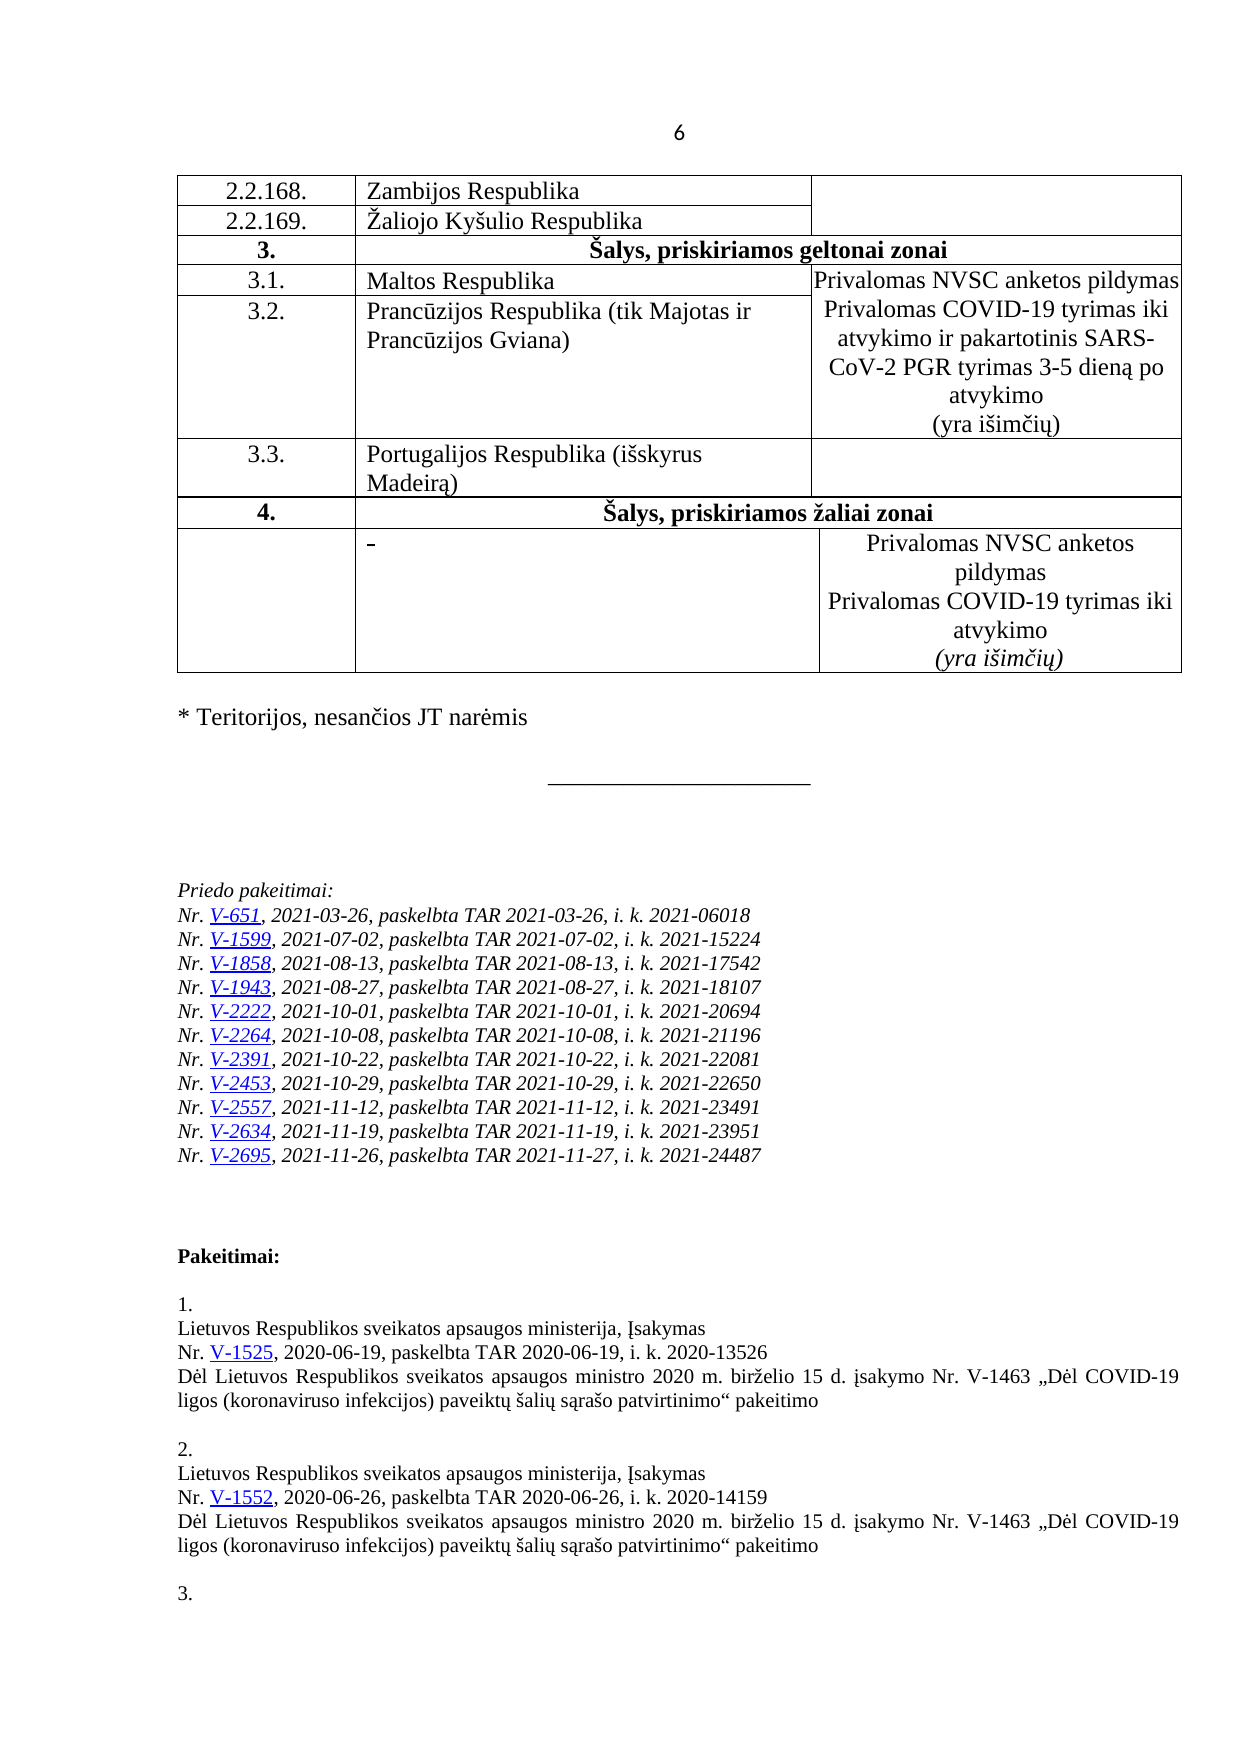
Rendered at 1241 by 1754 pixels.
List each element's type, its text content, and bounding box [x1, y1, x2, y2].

text Pakeitimai: [177, 1244, 1181, 1268]
table_cell 4. [178, 498, 355, 527]
table_cell 3.3. [178, 439, 355, 496]
text * Teritorijos, nesančios JT narėmis [177, 702, 1181, 731]
text Nr. V-2634, 2021-11-19, paskelbta TAR 2021-11-19, i. k. 2021-23951 [177, 1119, 1181, 1143]
text Dėl Lietuvos Respublikos sveikatos apsaugos ministro 2020 m. birželio 15 d. įsakymo Nr. V-1463 „Dėl COVID-19 ligos (koronaviruso infekcijos) paveiktų šalių sąrašo patvirtinimo“ pakeitimo [177, 1364, 1181, 1412]
table_cell - [356, 529, 819, 672]
table_cell [812, 439, 1181, 496]
text 1. [177, 1292, 1181, 1316]
table_cell Šalys, priskiriamos geltonai zonai [356, 236, 1181, 264]
text Nr. V-2391, 2021-10-22, paskelbta TAR 2021-10-22, i. k. 2021-22081 [177, 1047, 1181, 1071]
table_cell 2.2.169. [178, 206, 355, 234]
table_cell 3.2. [178, 296, 355, 438]
text Nr. V-1943, 2021-08-27, paskelbta TAR 2021-08-27, i. k. 2021-18107 [177, 975, 1181, 999]
table_cell [178, 529, 355, 672]
text Nr. V-2695, 2021-11-26, paskelbta TAR 2021-11-27, i. k. 2021-24487 [177, 1143, 1181, 1167]
text Nr. V-2453, 2021-10-29, paskelbta TAR 2021-10-29, i. k. 2021-22650 [177, 1071, 1181, 1095]
text 2. [177, 1437, 1181, 1461]
table_cell Privalomas NVSC anketos pildymas Privalomas COVID-19 tyrimas iki atvykimo ir pakartotinis SARS-CoV-2 PGR tyrimas 3-5 dieną po atvykimo (yra išimčių) [812, 265, 1181, 438]
table_cell Zambijos Respublika [356, 176, 811, 205]
text Lietuvos Respublikos sveikatos apsaugos ministerija, Įsakymas [177, 1316, 1181, 1340]
table_cell Šalys, priskiriamos žaliai zonai [356, 498, 1181, 527]
text Nr. V-2557, 2021-11-12, paskelbta TAR 2021-11-12, i. k. 2021-23491 [177, 1095, 1181, 1119]
text 3. [177, 1581, 1181, 1605]
text Nr. V-1525, 2020-06-19, paskelbta TAR 2020-06-19, i. k. 2020-13526 [177, 1340, 1181, 1364]
table_cell Maltos Respublika [356, 265, 811, 295]
table_cell 2.2.168. [178, 176, 355, 205]
table_cell Privalomas NVSC anketos pildymas Privalomas COVID-19 tyrimas iki atvykimo (yra išimčių) [820, 529, 1181, 672]
table_cell 3.1. [178, 265, 355, 295]
text Nr. V-1552, 2020-06-26, paskelbta TAR 2020-06-26, i. k. 2020-14159 [177, 1485, 1181, 1509]
text Nr. V-1599, 2021-07-02, paskelbta TAR 2021-07-02, i. k. 2021-15224 [177, 927, 1181, 951]
table_cell 3. [178, 236, 355, 264]
table_cell Portugalijos Respublika (išskyrus Madeirą) [356, 439, 811, 496]
table_cell Žaliojo Kyšulio Respublika [356, 206, 811, 234]
text Nr. V-1858, 2021-08-13, paskelbta TAR 2021-08-13, i. k. 2021-17542 [177, 951, 1181, 975]
text Lietuvos Respublikos sveikatos apsaugos ministerija, Įsakymas [177, 1461, 1181, 1485]
table_cell Prancūzijos Respublika (tik Majotas ir Prancūzijos Gviana) [356, 296, 811, 438]
text Priedo pakeitimai: [177, 878, 1181, 902]
text Nr. V-2222, 2021-10-01, paskelbta TAR 2021-10-01, i. k. 2021-20694 [177, 999, 1181, 1023]
text Nr. V-651, 2021-03-26, paskelbta TAR 2021-03-26, i. k. 2021-06018 [177, 902, 1181, 927]
table_cell [812, 176, 1181, 234]
text Nr. V-2264, 2021-10-08, paskelbta TAR 2021-10-08, i. k. 2021-21196 [177, 1023, 1181, 1047]
text Dėl Lietuvos Respublikos sveikatos apsaugos ministro 2020 m. birželio 15 d. įsakymo Nr. V-1463 „Dėl COVID-19 ligos (koronaviruso infekcijos) paveiktų šalių sąrašo patvirtinimo“ pakeitimo [177, 1509, 1181, 1557]
text _____________________ [177, 759, 1181, 788]
